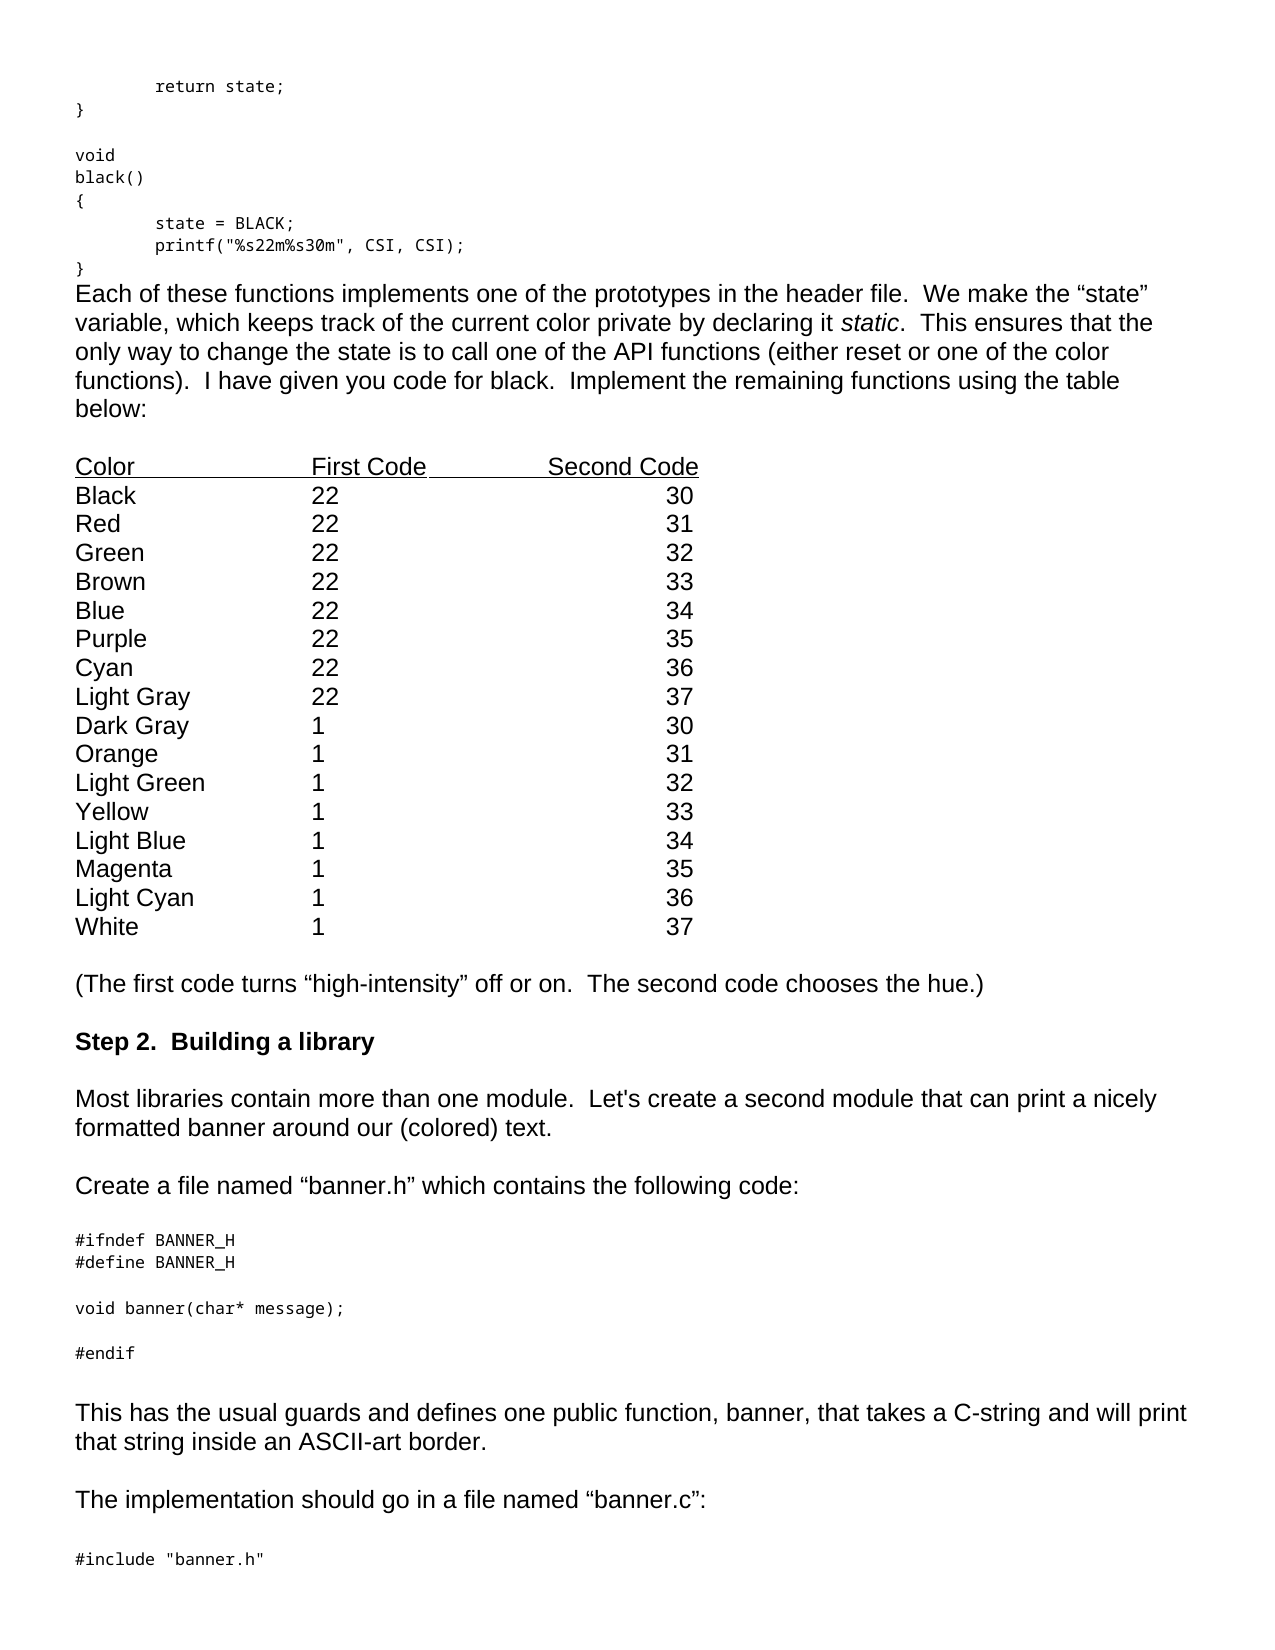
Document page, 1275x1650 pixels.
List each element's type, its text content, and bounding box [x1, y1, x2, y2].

text Black 22 30 [75, 481, 1200, 509]
text The implementation should go in a file named “banner.c”: [75, 1485, 1200, 1513]
text black() [75, 166, 1200, 188]
text Most libraries contain more than one module. Let's create a second module that can print a nicely formatted banner around our (colored) text. [75, 1084, 1200, 1142]
text Color First Code Second Code [75, 452, 1200, 481]
text { [75, 188, 1200, 211]
text Green 22 32 [75, 538, 1200, 567]
text Light Cyan 1 36 [75, 883, 1200, 912]
text #include "banner.h" [75, 1547, 1200, 1570]
text Blue 22 34 [75, 596, 1200, 624]
text This has the usual guards and defines one public function, banner, that takes a C-string and will print that string inside an ASCII-art border. [75, 1398, 1200, 1456]
text Magenta 1 35 [75, 854, 1200, 883]
text Purple 22 35 [75, 624, 1200, 653]
text Cyan 22 36 [75, 653, 1200, 682]
text state = BLACK; [75, 211, 1200, 234]
text } [75, 98, 1200, 120]
text Step 2. Building a library [75, 1027, 1200, 1056]
text White 1 37 [75, 912, 1200, 941]
text Dark Gray 1 30 [75, 711, 1200, 739]
text Brown 22 33 [75, 567, 1200, 596]
text void [75, 143, 1200, 166]
text #endif [75, 1342, 1200, 1364]
text Yellow 1 33 [75, 797, 1200, 826]
text Orange 1 31 [75, 739, 1200, 768]
text } [75, 257, 1200, 279]
text Light Blue 1 34 [75, 826, 1200, 854]
text Red 22 31 [75, 509, 1200, 538]
text return state; [75, 75, 1200, 98]
text #ifndef BANNER_H [75, 1228, 1200, 1251]
text void banner(char* message); [75, 1296, 1200, 1319]
text Light Gray 22 37 [75, 682, 1200, 711]
text #define BANNER_H [75, 1251, 1200, 1273]
text (The first code turns “high-intensity” off or on. The second code chooses the hue.) [75, 969, 1200, 998]
text Light Green 1 32 [75, 768, 1200, 797]
text Create a file named “banner.h” which contains the following code: [75, 1171, 1200, 1199]
text printf("%s22m%s30m", CSI, CSI); [75, 234, 1200, 257]
text Each of these functions implements one of the prototypes in the header file. We make the “state” variable, which keeps track of the current color private by declaring it static. This ensures that the only way to change the state is to call one of the API functions (either reset or one of the color functions). I have given you code for black. Implement the remaining functions using the table below: [75, 279, 1200, 423]
